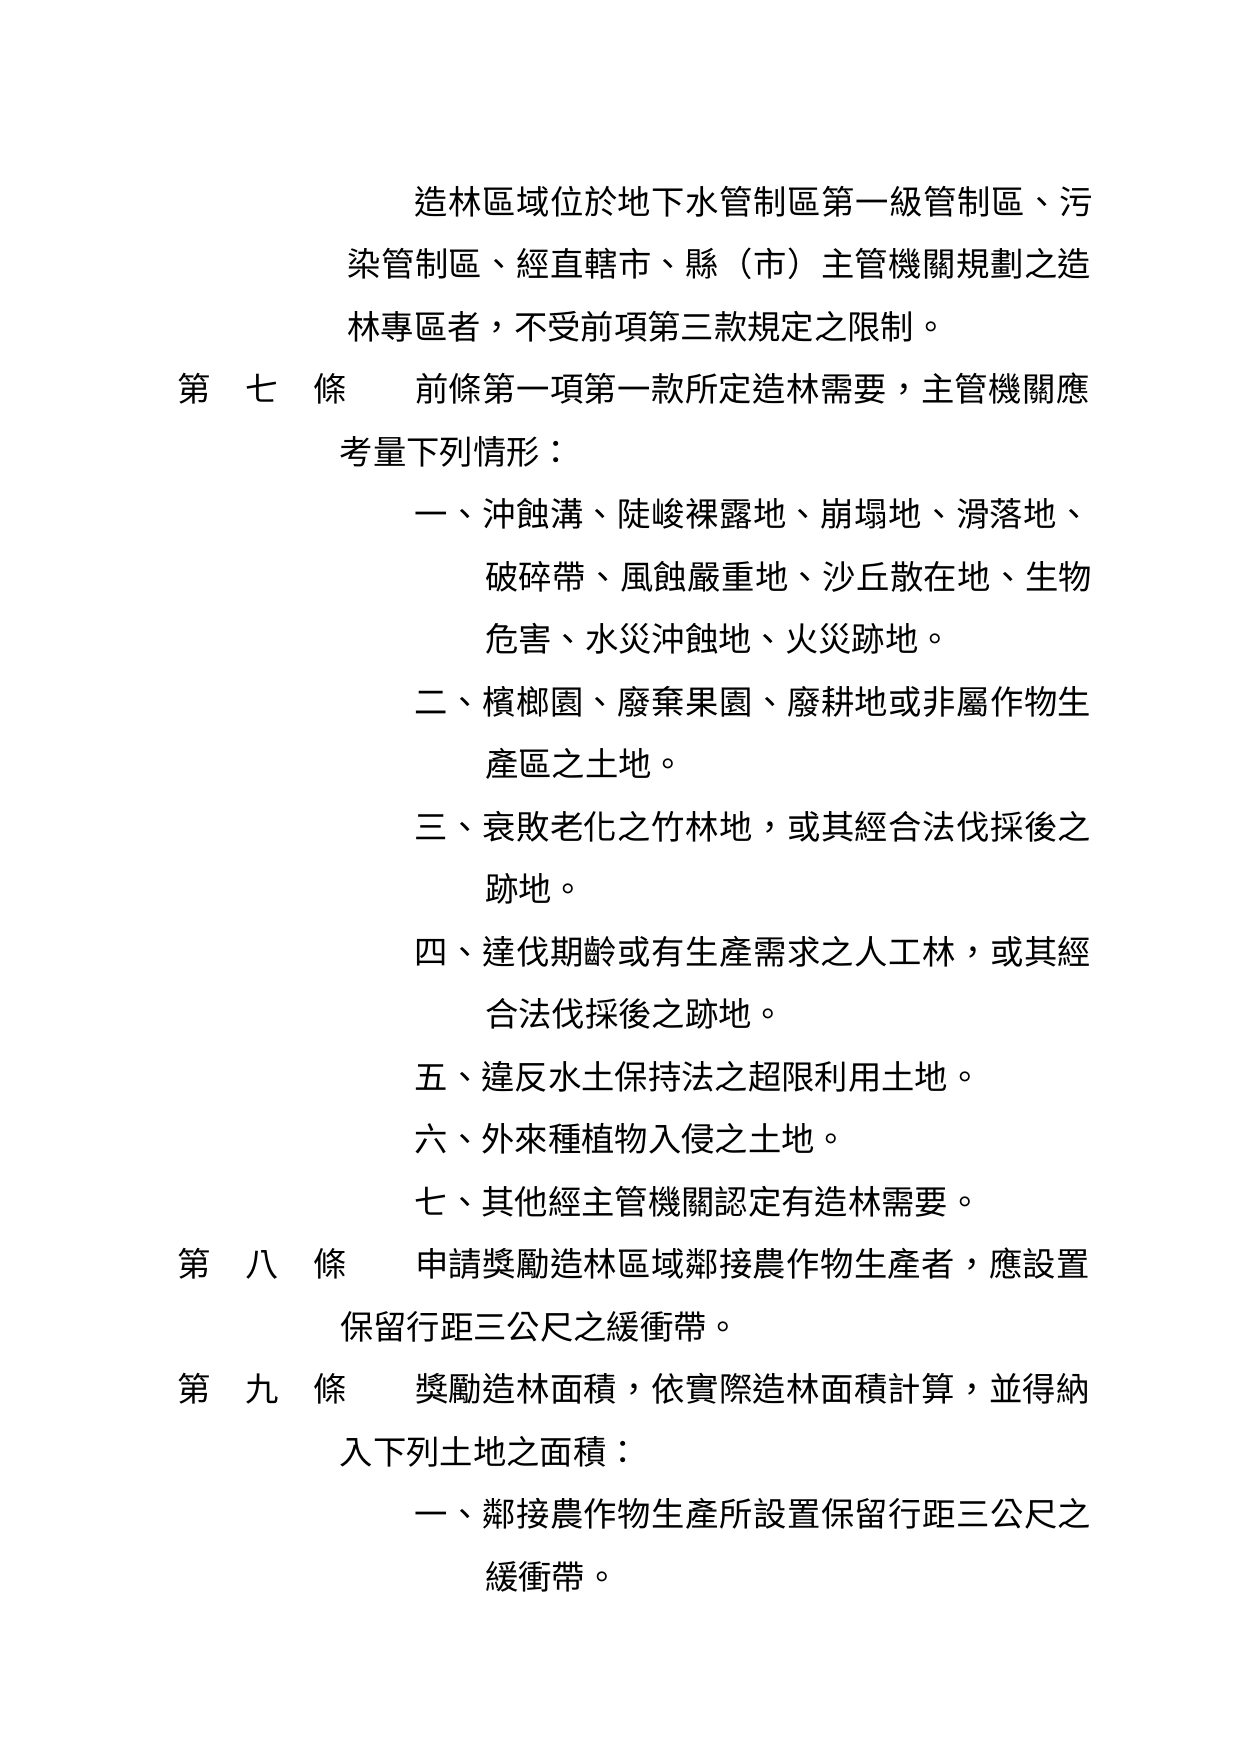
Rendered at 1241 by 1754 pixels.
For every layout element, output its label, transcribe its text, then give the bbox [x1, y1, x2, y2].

text 一、沖蝕溝、陡峻裸露地、崩塌地、滑落地、破碎帶、風蝕嚴重地、沙丘散在地、生物危害、水災沖蝕地、火災跡地。 [414, 471, 1092, 658]
text 二、檳榔園、廢棄果園、廢耕地或非屬作物生產區之土地。 [414, 658, 1092, 783]
text 六、外來種植物入侵之土地。 [414, 1096, 1092, 1158]
text 七、其他經主管機關認定有造林需要。 [414, 1158, 1092, 1221]
text 四、達伐期齡或有生產需求之人工林，或其經合法伐採後之跡地。 [414, 908, 1092, 1033]
text 三、衰敗老化之竹林地，或其經合法伐採後之跡地。 [414, 783, 1092, 908]
text 五、違反水土保持法之超限利用土地。 [414, 1033, 1092, 1096]
text 第 八 條 申請獎勵造林區域鄰接農作物生產者，應設置保留行距三公尺之緩衝帶。 [177, 1221, 1092, 1346]
text 一、鄰接農作物生產所設置保留行距三公尺之緩衝帶。 [414, 1471, 1092, 1596]
text 造林區域位於地下水管制區第一級管制區、污染管制區、經直轄市、縣（市）主管機關規劃之造林專區者，不受前項第三款規定之限制。 [347, 158, 1092, 346]
text 第 九 條 獎勵造林面積，依實際造林面積計算，並得納入下列土地之面積： [177, 1346, 1092, 1471]
text 第 七 條 前條第一項第一款所定造林需要，主管機關應考量下列情形： [177, 346, 1092, 471]
